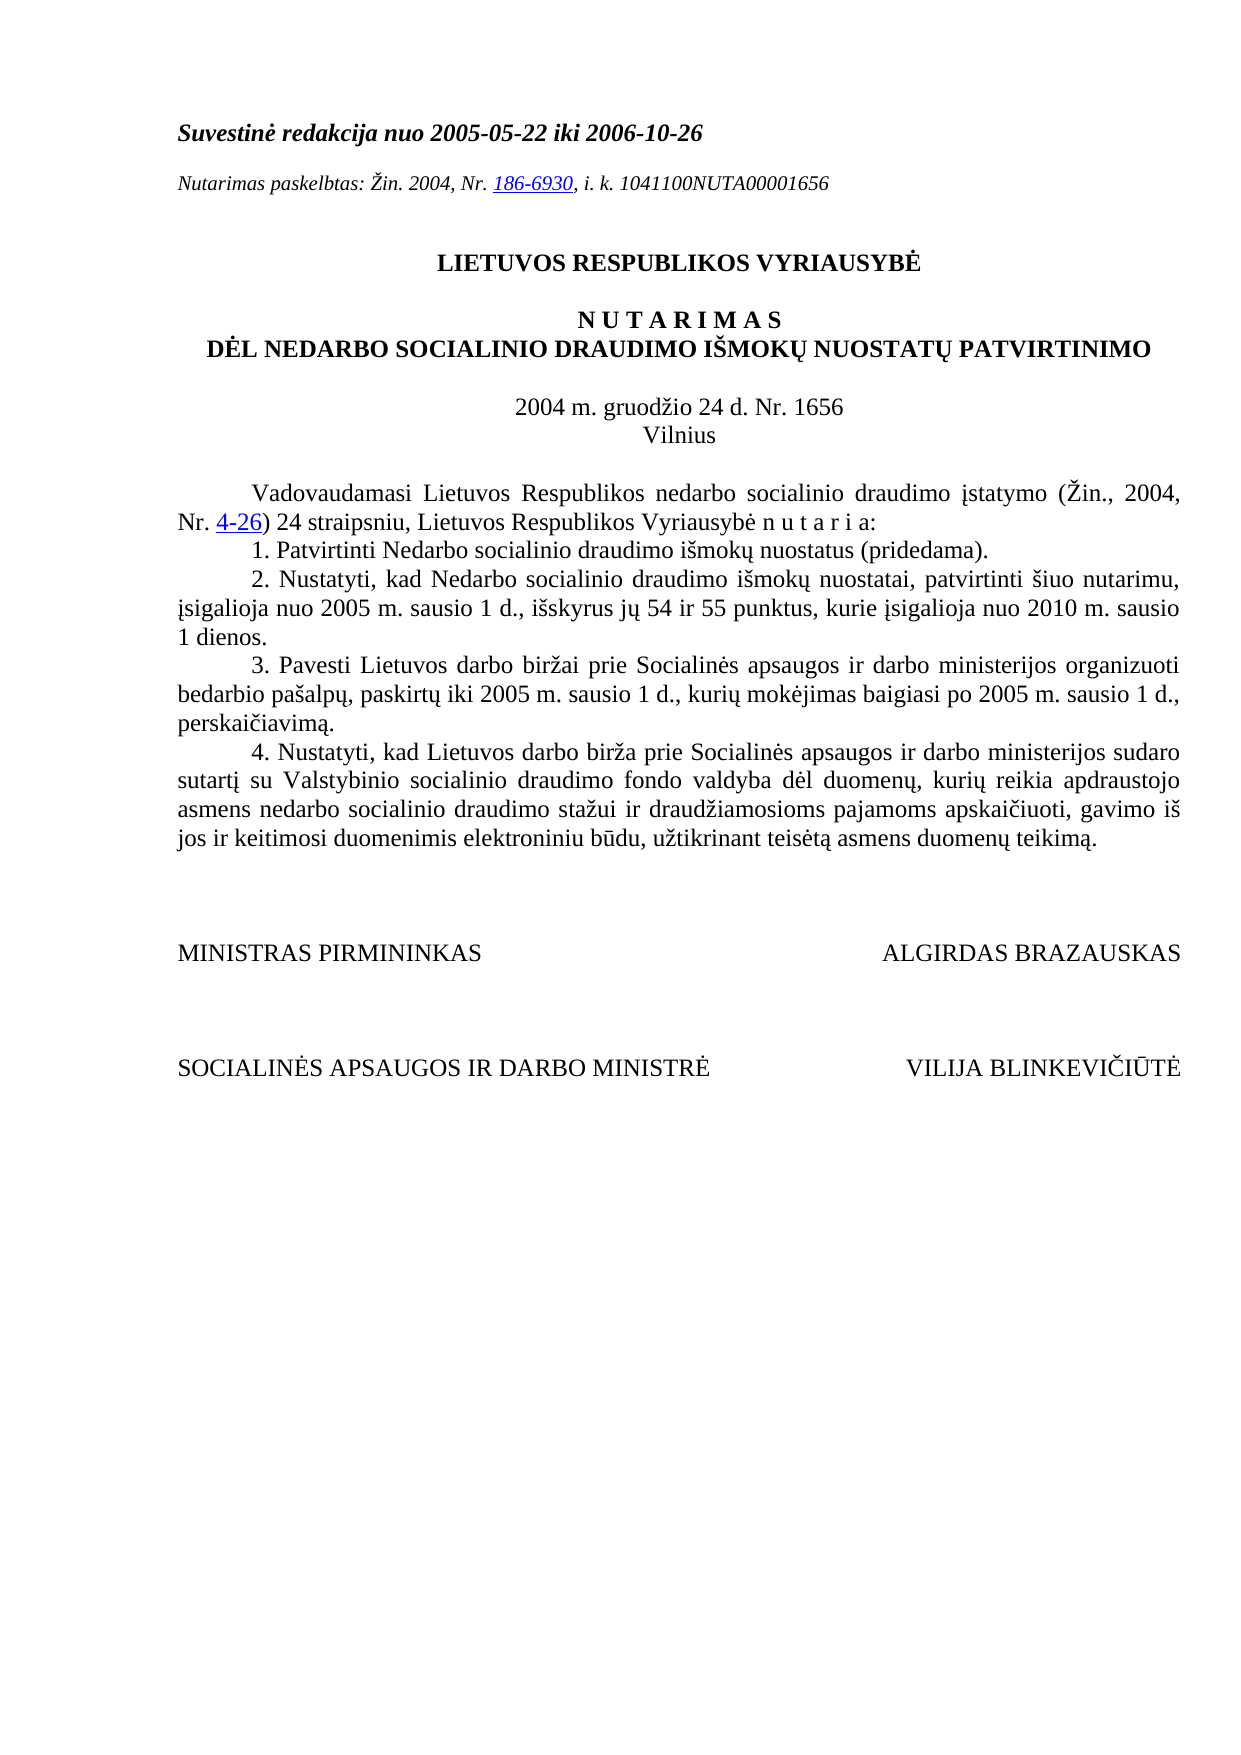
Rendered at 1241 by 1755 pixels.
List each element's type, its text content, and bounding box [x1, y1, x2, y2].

text MINISTRAS PIRMININKAS ALGIRDAS BRAZAUSKAS [177, 938, 1181, 967]
text LIETUVOS RESPUBLIKOS VYRIAUSYBĖ [177, 248, 1181, 277]
text Vilnius [177, 420, 1181, 449]
text 1. Patvirtinti Nedarbo socialinio draudimo išmokų nuostatus (pridedama). [177, 535, 1181, 564]
text SOCIALINĖS APSAUGOS IR DARBO MINISTRĖ VILIJA BLINKEVIČIŪTĖ [177, 1053, 1181, 1082]
text 3. Pavesti Lietuvos darbo biržai prie Socialinės apsaugos ir darbo ministerijos organizuoti bedarbio pašalpų, paskirtų iki 2005 m. sausio 1 d., kurių mokėjimas baigiasi po 2005 m. sausio 1 d., perskaičiavimą. [177, 650, 1181, 737]
text Nutarimas paskelbtas: Žin. 2004, Nr. 186-6930, i. k. 1041100NUTA00001656 [177, 171, 1181, 195]
text 4. Nustatyti, kad Lietuvos darbo birža prie Socialinės apsaugos ir darbo ministerijos sudaro sutartį su Valstybinio socialinio draudimo fondo valdyba dėl duomenų, kurių reikia apdraustojo asmens nedarbo socialinio draudimo stažui ir draudžiamosioms pajamoms apskaičiuoti, gavimo iš jos ir keitimosi duomenimis elektroniniu būdu, užtikrinant teisėtą asmens duomenų teikimą. [177, 737, 1181, 852]
text Vadovaudamasi Lietuvos Respublikos nedarbo socialinio draudimo įstatymo (Žin., 2004, Nr. 4-26) 24 straipsniu, Lietuvos Respublikos Vyriausybė nutaria: [177, 478, 1181, 535]
text Suvestinė redakcija nuo 2005-05-22 iki 2006-10-26 [177, 118, 1181, 147]
text 2004 m. gruodžio 24 d. Nr. 1656 [177, 392, 1181, 420]
text DĖL NEDARBO SOCIALINIO DRAUDIMO IŠMOKŲ NUOSTATŲ PATVIRTINIMO [177, 334, 1181, 363]
text N U T A R I M A S [177, 305, 1181, 334]
text 2. Nustatyti, kad Nedarbo socialinio draudimo išmokų nuostatai, patvirtinti šiuo nutarimu, įsigalioja nuo 2005 m. sausio 1 d., išskyrus jų 54 ir 55 punktus, kurie įsigalioja nuo 2010 m. sausio 1 dienos. [177, 564, 1181, 650]
